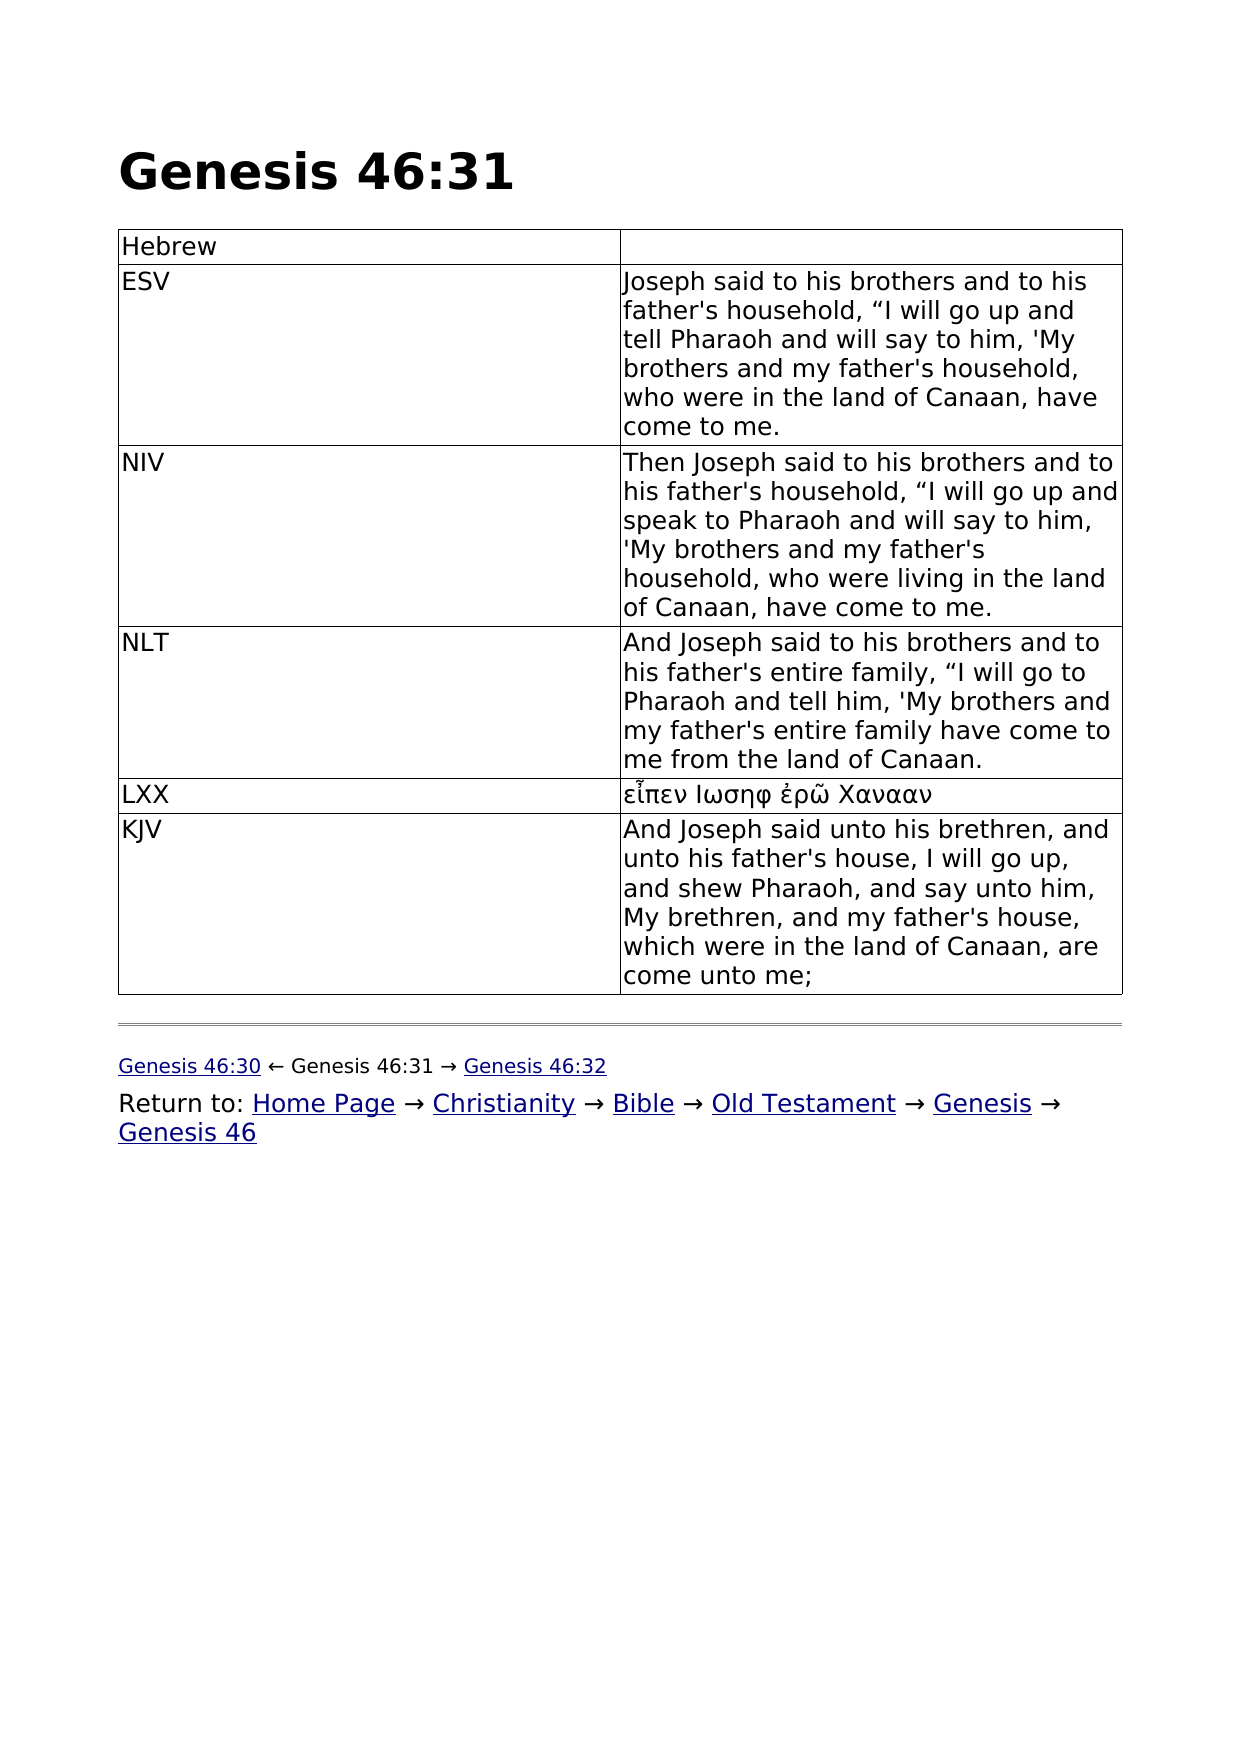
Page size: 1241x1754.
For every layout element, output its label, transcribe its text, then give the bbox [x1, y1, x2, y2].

table_cell Then Joseph said to his brothers and to his father's household, “I will go up and speak to Pharaoh and will say to him, 'My brothers and my father's household, who were living in the land of Canaan, have come to me. [621, 446, 1122, 626]
table_header [621, 230, 1122, 264]
table_cell Joseph said to his brothers and to his father's household, “I will go up and tell Pharaoh and will say to him, 'My brothers and my father's household, who were in the land of Canaan, have come to me. [621, 265, 1122, 445]
table_header Hebrew [119, 230, 620, 264]
table_cell ESV [119, 265, 620, 445]
table_cell NIV [119, 446, 620, 626]
text Return to: Home Page → Christianity → Bible → Old Testament → Genesis → Genesis 46 [118, 1089, 1122, 1147]
table_cell And Joseph said unto his brethren, and unto his father's house, I will go up, and shew Pharaoh, and say unto him, My brethren, and my father's house, which were in the land of Canaan, are come unto me; [621, 814, 1122, 993]
table_cell KJV [119, 814, 620, 993]
subtitle Genesis 46:31 [118, 143, 1122, 201]
table_cell And Joseph said to his brothers and to his father's entire family, “I will go to Pharaoh and tell him, 'My brothers and my father's entire family have come to me from the land of Canaan. [621, 627, 1122, 777]
text Genesis 46:30 ← Genesis 46:31 → Genesis 46:32 [118, 1055, 1122, 1089]
table_cell εἶπεν Ιωσηφ ἐρῶ Χανααν [621, 779, 1122, 812]
table_cell LXX [119, 779, 620, 812]
table_cell NLT [119, 627, 620, 777]
